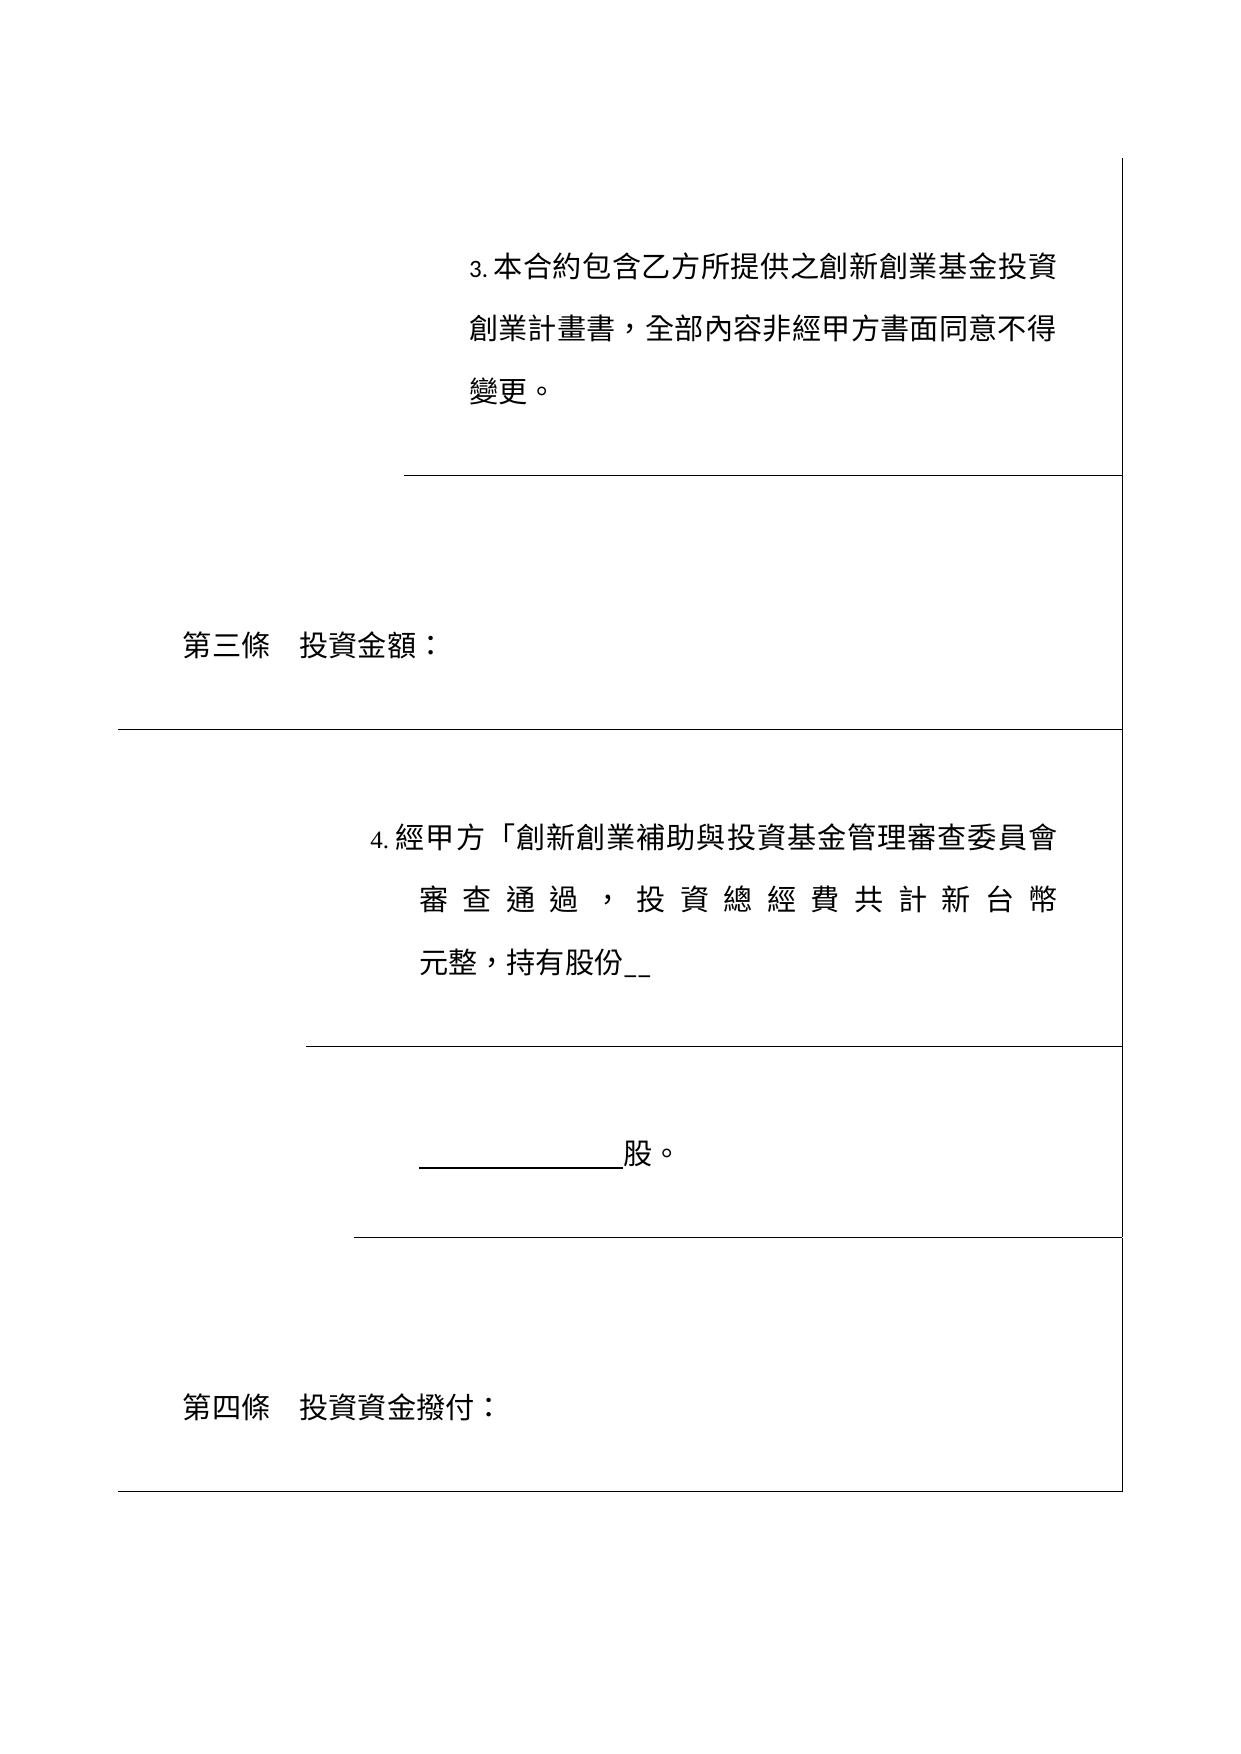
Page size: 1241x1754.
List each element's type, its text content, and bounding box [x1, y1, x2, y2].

text 股。 [354, 1046, 1122, 1237]
list 經甲方「創新創業補助與投資基金管理審查委員會審查通過，投資總經費共計新台幣 元整，持有股份__ [306, 729, 1122, 1046]
text 第四條 投資資金撥付： [118, 1364, 1122, 1491]
text 第三條 投資金額： [118, 602, 1122, 729]
list 本合約包含乙方所提供之創新創業基金投資創業計畫書，全部內容非經甲方書面同意不得變更。 [404, 158, 1122, 475]
